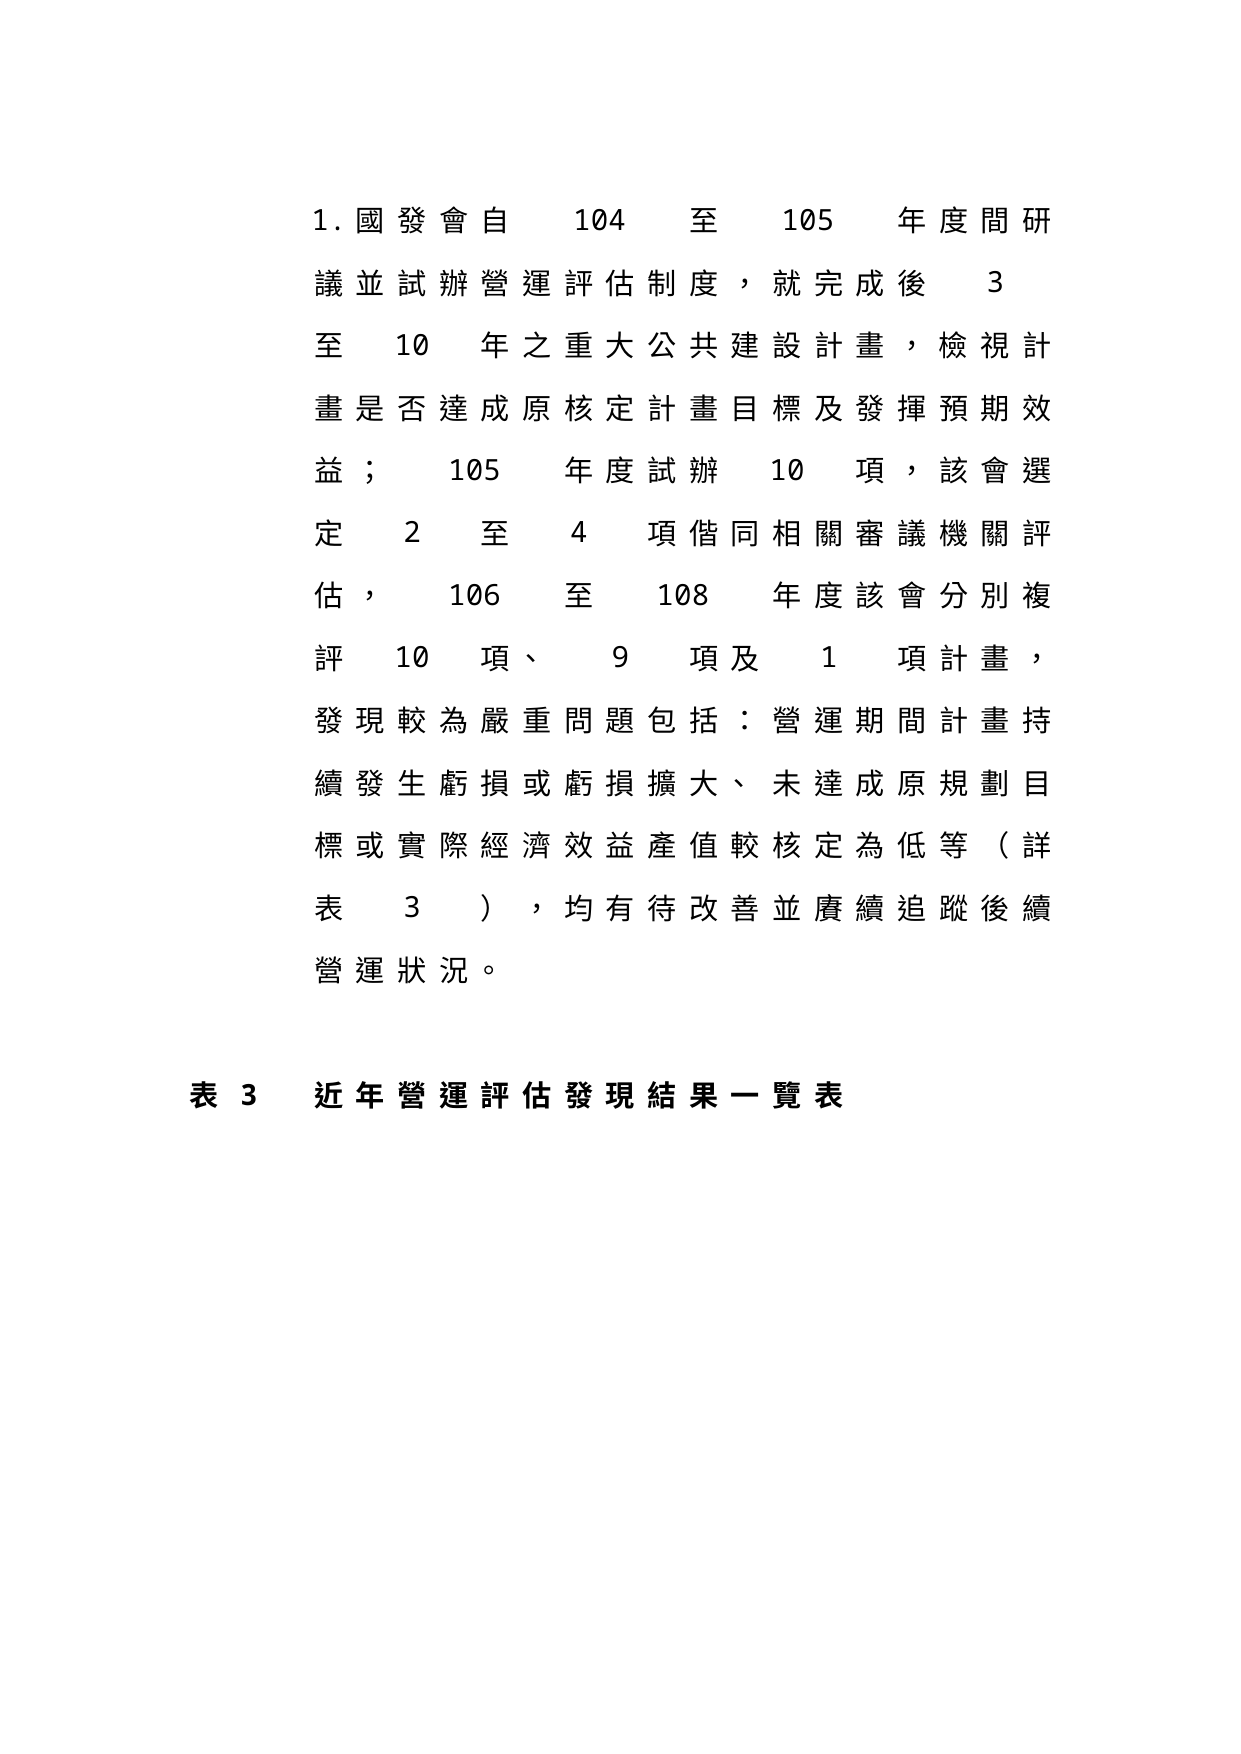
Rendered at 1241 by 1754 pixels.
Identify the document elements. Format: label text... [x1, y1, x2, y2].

text 表3 近年營運評估發現結果一覽表 [183, 1052, 1058, 1115]
text 1.國發會自104至105年度間研議並試辦營運評估制度，就完成後3至10年之重大公共建設計畫，檢視計畫是否達成原核定計畫目標及發揮預期效益；105年度試辦10項，該會選定2至4項偕同相關審議機關評估，106至108年度該會分別複評10項、9項及1項計畫，發現較為嚴重問題包括：營運期間計畫持續發生虧損或虧損擴大、未達成原規劃目標或實際經濟效益產值較核定為低等（詳表3），均有待改善並賡續追蹤後續營運狀況。 [271, 177, 1058, 990]
